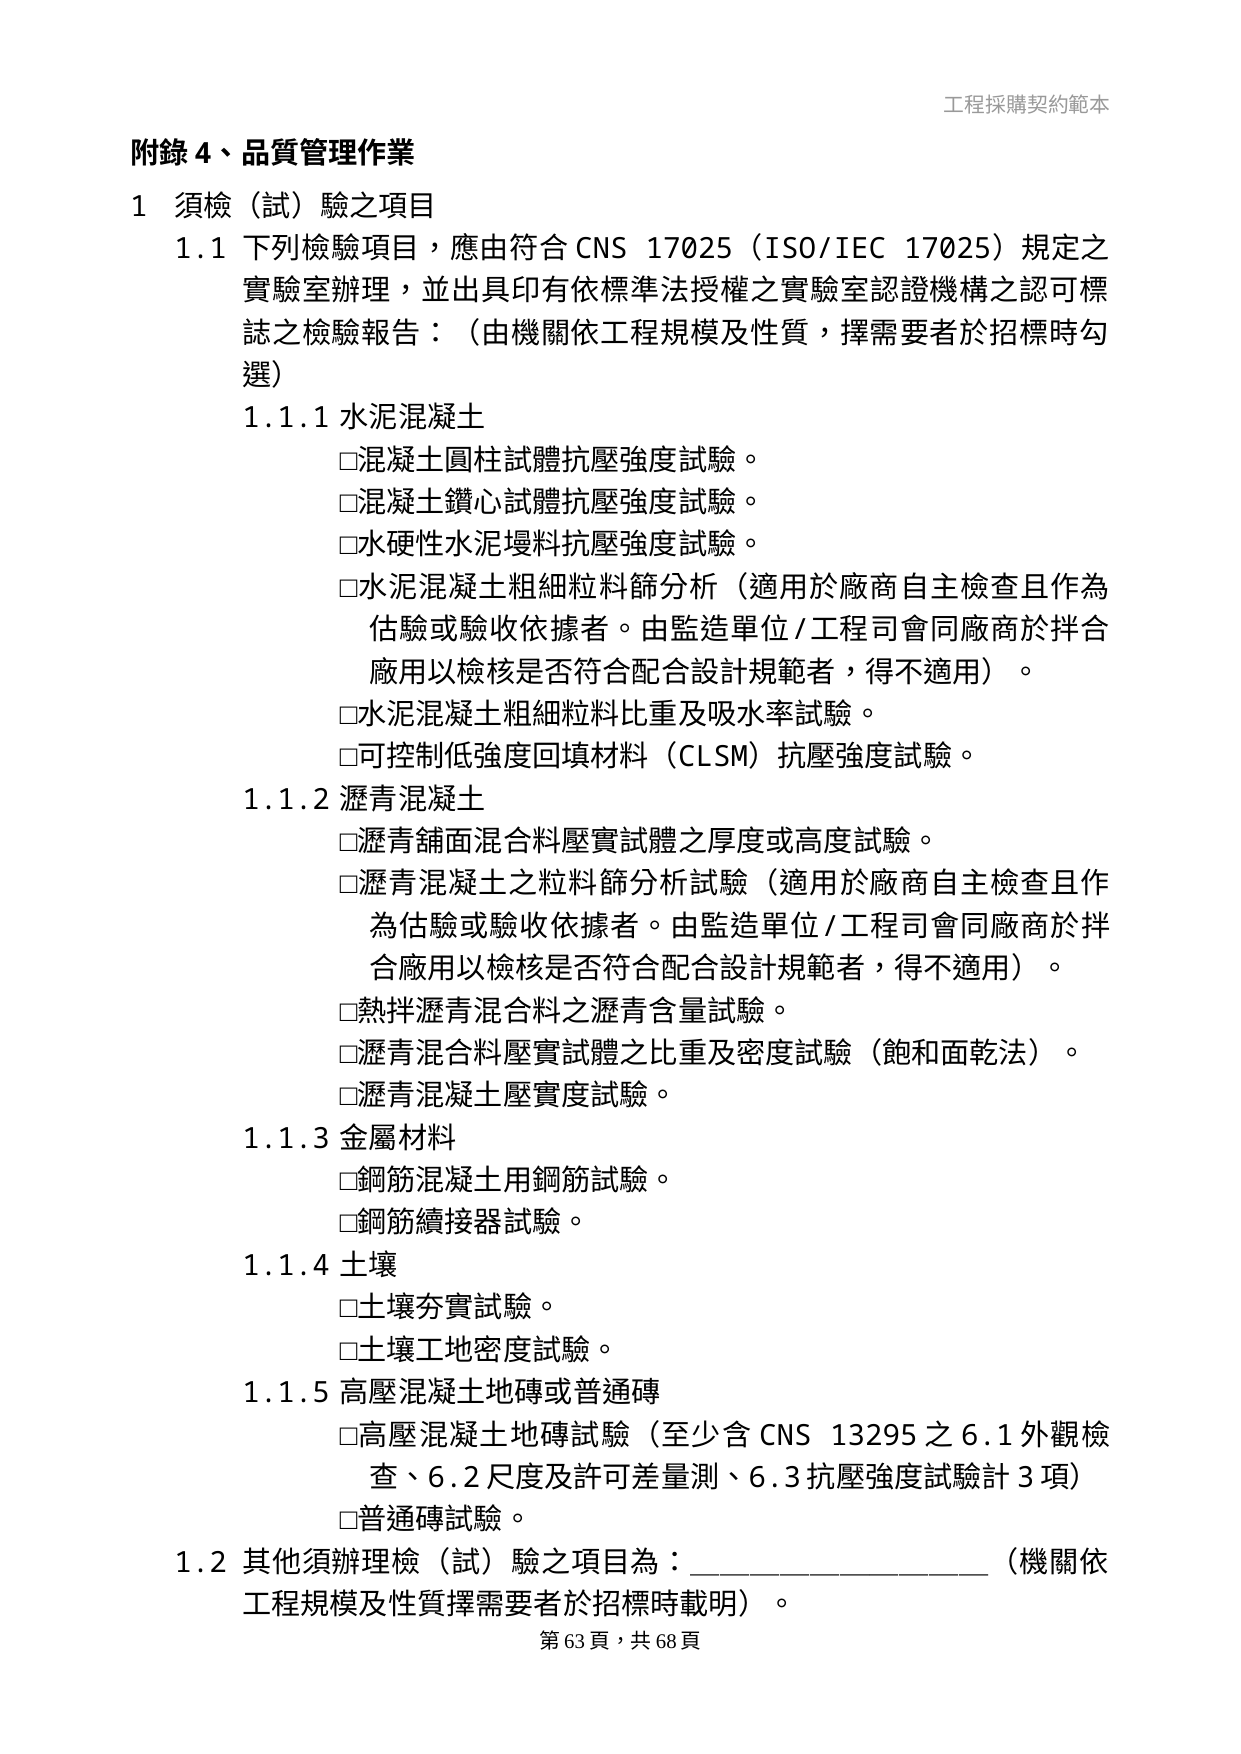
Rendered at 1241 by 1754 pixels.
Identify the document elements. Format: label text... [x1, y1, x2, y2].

text □熱拌瀝青混合料之瀝青含量試驗。 [339, 987, 1110, 1029]
list 其他須辦理檢（試）驗之項目為：＿＿＿＿＿＿＿＿＿＿（機關依工程規模及性質擇需要者於招標時載明）。 [174, 1538, 1110, 1623]
list 須檢（試）驗之項目 [130, 182, 1110, 224]
text □普通磚試驗。 [339, 1496, 1110, 1538]
text □瀝青混合料壓實試體之比重及密度試驗（飽和面乾法）。 [339, 1029, 1110, 1072]
list 高壓混凝土地磚或普通磚 [242, 1369, 1110, 1411]
text □土壤工地密度試驗。 [339, 1326, 1110, 1369]
text □水硬性水泥墁料抗壓強度試驗。 [339, 521, 1110, 563]
text □水泥混凝土粗細粒料篩分析（適用於廠商自主檢查且作為估驗或驗收依據者。由監造單位/工程司會同廠商於拌合廠用以檢核是否符合配合設計規範者，得不適用）。 [339, 563, 1110, 690]
text □瀝青混凝土之粒料篩分析試驗（適用於廠商自主檢查且作為估驗或驗收依據者。由監造單位/工程司會同廠商於拌合廠用以檢核是否符合配合設計規範者，得不適用）。 [339, 860, 1110, 987]
list 土壤 [242, 1241, 1110, 1284]
text □鋼筋混凝土用鋼筋試驗。 [339, 1157, 1110, 1199]
text □水泥混凝土粗細粒料比重及吸水率試驗。 [339, 690, 1110, 733]
list 瀝青混凝土 [242, 775, 1110, 818]
text □鋼筋續接器試驗。 [339, 1199, 1110, 1241]
text □高壓混凝土地磚試驗（至少含CNS 13295之6.1外觀檢查、6.2尺度及許可差量測、6.3抗壓強度試驗計3項） [339, 1411, 1110, 1496]
list 水泥混凝土 [242, 394, 1110, 436]
text □土壤夯實試驗。 [339, 1284, 1110, 1326]
list 下列檢驗項目，應由符合CNS 17025（ISO/IEC 17025）規定之實驗室辦理，並出具印有依標準法授權之實驗室認證機構之認可標誌之檢驗報告：（由機關依工程規模及性質，擇需要者於招標時勾選） [174, 224, 1110, 394]
text 附錄4、品質管理作業 [130, 130, 1110, 172]
text □瀝青混凝土壓實度試驗。 [339, 1072, 1110, 1114]
list 金屬材料 [242, 1114, 1110, 1157]
text □瀝青舖面混合料壓實試體之厚度或高度試驗。 [339, 818, 1110, 860]
text □混凝土圓柱試體抗壓強度試驗。 [339, 436, 1110, 478]
text □混凝土鑽心試體抗壓強度試驗。 [339, 478, 1110, 521]
text □可控制低強度回填材料（CLSM）抗壓強度試驗。 [339, 733, 1110, 775]
